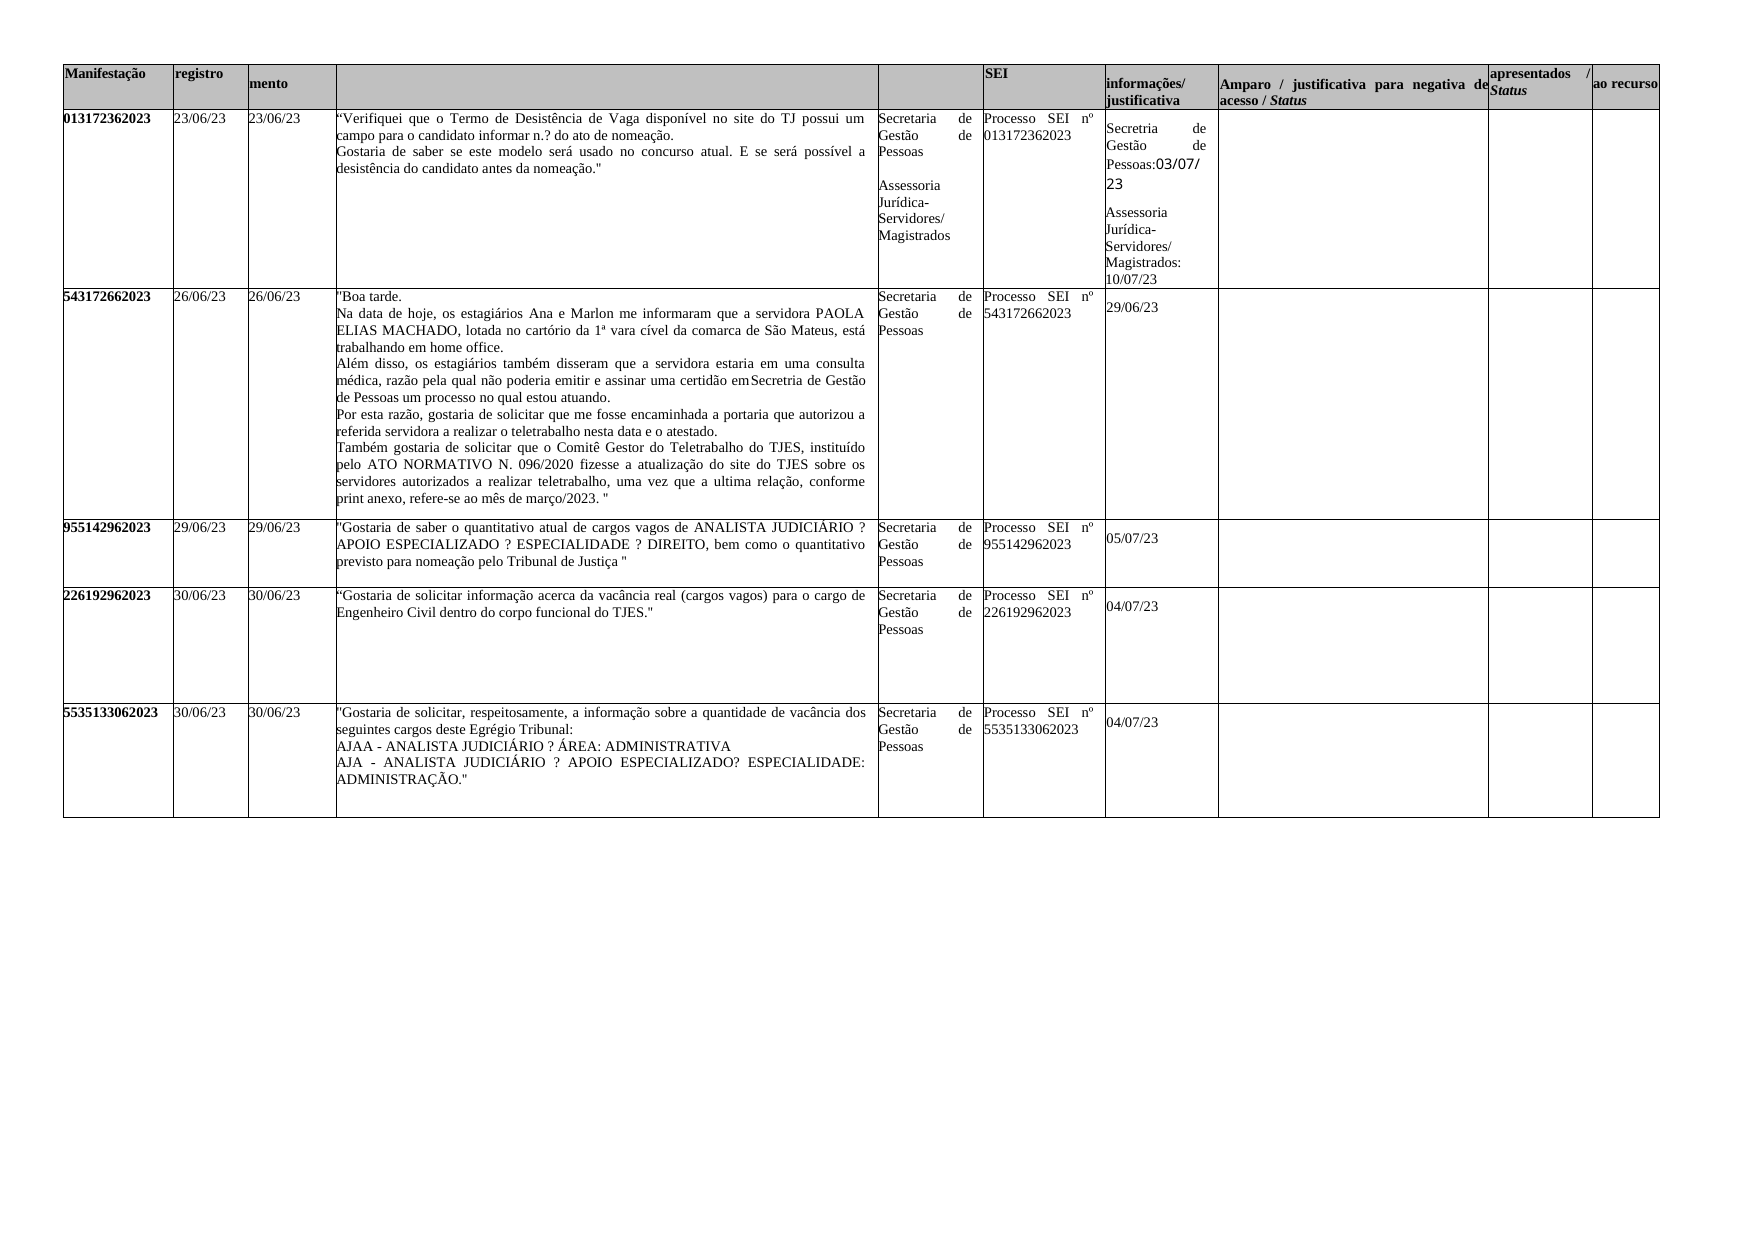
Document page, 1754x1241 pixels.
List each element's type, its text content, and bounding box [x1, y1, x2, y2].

table_cell 26/06/23 [249, 289, 336, 519]
table_cell apresentados / Status [1489, 65, 1592, 109]
table_cell 04/07/23 [1106, 704, 1218, 817]
table_cell 23/06/23 [174, 110, 248, 288]
table_cell 26/06/23 [174, 289, 248, 519]
table_cell 30/06/23 [174, 588, 248, 703]
table_cell 5535133062023 [64, 704, 173, 817]
table_cell Processo SEI nº 955142962023 [984, 520, 1105, 587]
table_cell registro [174, 65, 248, 109]
table_cell 013172362023 [64, 110, 173, 288]
table_cell [1593, 289, 1659, 519]
table_cell Amparo / justificativa para negativa de acesso / Status [1219, 65, 1488, 109]
table_cell “Gostaria de solicitar informação acerca da vacância real (cargos vagos) para o cargo de Engenheiro Civil dentro do corpo funcional do TJES.'' [337, 588, 878, 703]
table_cell [1219, 110, 1488, 288]
table_cell "Boa tarde. Na data de hoje, os estagiários Ana e Marlon me informaram que a servidora PAOLA ELIAS MACHADO, lotada no cartório da 1ª vara cível da comarca de São Mateus, está trabalhando em home office. Além disso, os estagiários também disseram que a servidora estaria em uma consulta médica, razão pela qual não poderia emitir e assinar uma certidão emSecretria de Gestão de Pessoas um processo no qual estou atuando. Por esta razão, gostaria de solicitar que me fosse encaminhada a portaria que autorizou a referida servidora a realizar o teletrabalho nesta data e o atestado. Também gostaria de solicitar que o Comitê Gestor do Teletrabalho do TJES, instituído pelo ATO NORMATIVO N. 096/2020 fizesse a atualização do site do TJES sobre os servidores autorizados a realizar teletrabalho, uma vez que a ultima relação, conforme print anexo, refere-se ao mês de março/2023. '' [337, 289, 878, 519]
table_cell [879, 65, 983, 109]
table_cell 543172662023 [64, 289, 173, 519]
table_cell [1593, 704, 1659, 817]
table_cell [1489, 520, 1592, 587]
table_cell Manifestação [64, 65, 173, 109]
table_cell 29/06/23 [1106, 289, 1218, 519]
table_cell "Gostaria de solicitar, respeitosamente, a informação sobre a quantidade de vacância dos seguintes cargos deste Egrégio Tribunal: AJAA - ANALISTA JUDICIÁRIO ? ÁREA: ADMINISTRATIVA AJA - ANALISTA JUDICIÁRIO ? APOIO ESPECIALIZADO? ESPECIALIDADE: ADMINISTRAÇÃO.'' [337, 704, 878, 817]
table_cell mento [249, 65, 336, 109]
table_cell 04/07/23 [1106, 588, 1218, 703]
table_cell [337, 65, 878, 109]
table_cell Processo SEI nº 5535133062023 [984, 704, 1105, 817]
table_cell ao recurso [1593, 65, 1659, 109]
table_cell Secretria de Gestão de Pessoas:03/07/23 Assessoria Jurídica-Servidores/ Magistrados: 10/07/23 [1106, 110, 1218, 288]
table_cell 30/06/23 [249, 588, 336, 703]
table_cell Secretaria de Gestão de Pessoas Assessoria Jurídica-Servidores/ Magistrados [879, 110, 983, 288]
table_cell [1489, 704, 1592, 817]
table_cell [1219, 289, 1488, 519]
table_cell 23/06/23 [249, 110, 336, 288]
table_cell [1593, 110, 1659, 288]
table_cell 30/06/23 [174, 704, 248, 817]
table_cell Processo SEI nº 013172362023 [984, 110, 1105, 288]
table_cell [1219, 520, 1488, 587]
table_cell 29/06/23 [249, 520, 336, 587]
table_cell 05/07/23 [1106, 520, 1218, 587]
table_cell Processo SEI nº 226192962023 [984, 588, 1105, 703]
table_cell SEI [984, 65, 1105, 109]
table_cell [1593, 520, 1659, 587]
table_cell [1219, 704, 1488, 817]
table_cell 226192962023 [64, 588, 173, 703]
table_cell Secretaria de Gestão de Pessoas [879, 704, 983, 817]
table_cell Secretaria de Gestão de Pessoas [879, 289, 983, 519]
table_cell [1489, 588, 1592, 703]
table_cell [1489, 110, 1592, 288]
table_cell 30/06/23 [249, 704, 336, 817]
table_cell [1489, 289, 1592, 519]
table_cell Processo SEI nº 543172662023 [984, 289, 1105, 519]
table_cell informações/ justificativa [1106, 65, 1218, 109]
table_cell [1593, 588, 1659, 703]
table_cell 955142962023 [64, 520, 173, 587]
table_cell [1219, 588, 1488, 703]
table_cell 29/06/23 [174, 520, 248, 587]
table_cell “Verifiquei que o Termo de Desistência de Vaga disponível no site do TJ possui um campo para o candidato informar n.? do ato de nomeação. Gostaria de saber se este modelo será usado no concurso atual. E se será possível a desistência do candidato antes da nomeação.'' [337, 110, 878, 288]
table_cell Secretaria de Gestão de Pessoas [879, 588, 983, 703]
table_cell Secretaria de Gestão de Pessoas [879, 520, 983, 587]
table_cell "Gostaria de saber o quantitativo atual de cargos vagos de ANALISTA JUDICIÁRIO ? APOIO ESPECIALIZADO ? ESPECIALIDADE ? DIREITO, bem como o quantitativo previsto para nomeação pelo Tribunal de Justiça '' [337, 520, 878, 587]
